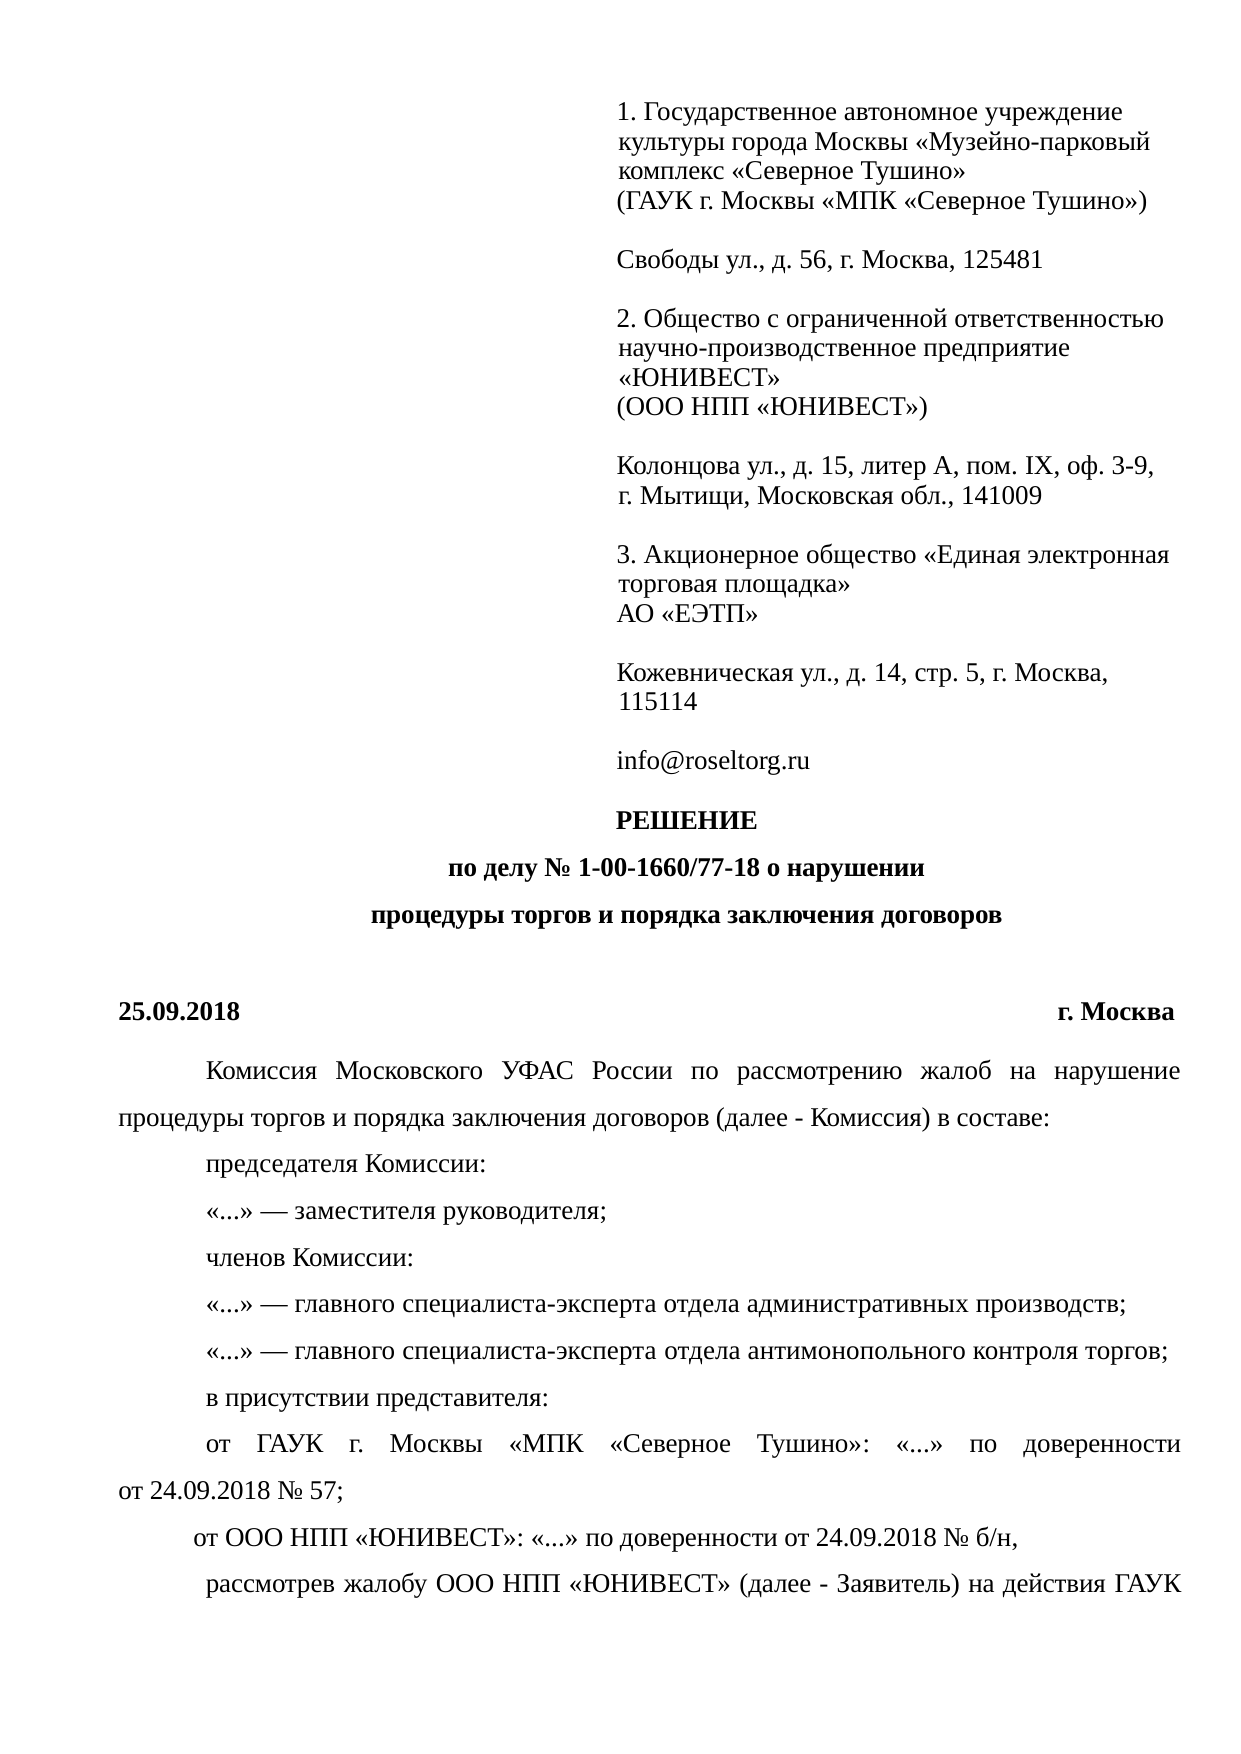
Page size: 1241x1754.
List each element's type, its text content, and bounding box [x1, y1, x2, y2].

text 3. Акционерное общество «Единая электронная торговая площадка» [616, 539, 1181, 598]
text членов Комиссии: [118, 1241, 1181, 1272]
text рассмотрев жалобу ООО НПП «ЮНИВЕСТ» (далее - Заявитель) на действия ГАУК [118, 1567, 1181, 1598]
text «...» — заместителя руководителя; [118, 1194, 1181, 1225]
text по делу № 1-00-1660/77-18 о нарушении [118, 851, 1181, 882]
text (ООО НПП «ЮНИВЕСТ») [616, 392, 1181, 422]
text от ООО НПП «ЮНИВЕСТ»: «...» по доверенности от 24.09.2018 № б/н, [118, 1521, 1181, 1552]
text 25.09.2018 г. Москва [118, 995, 1181, 1026]
text председателя Комиссии: [118, 1147, 1181, 1178]
text от ГАУК г. Москвы «МПК «Северное Тушино»: «...» по доверенности от 24.09.2018 № 57; [118, 1427, 1181, 1505]
text Свободы ул., д. 56, г. Москва, 125481 [616, 245, 1181, 274]
text (ГАУК г. Москвы «МПК «Северное Тушино») [616, 186, 1181, 215]
text Колонцова ул., д. 15, литер А, пом. IX, оф. 3-9, г. Мытищи, Московская обл., 141009 [616, 451, 1181, 510]
text info@roseltorg.ru [616, 746, 1181, 775]
text РЕШЕНИЕ [118, 804, 1181, 836]
text «...» — главного специалиста-эксперта отдела антимонопольного контроля торгов; [118, 1334, 1181, 1365]
text в присутствии представителя: [118, 1381, 1181, 1412]
text 2. Общество с ограниченной ответственностью научно-производственное предприятие «ЮНИВЕСТ» [616, 304, 1181, 392]
text Комиссия Московского УФАС России по рассмотрению жалоб на нарушение процедуры торгов и порядка заключения договоров (далее - Комиссия) в составе: [118, 1054, 1181, 1132]
text Кожевническая ул., д. 14, стр. 5, г. Москва, 115114 [616, 657, 1181, 716]
text 1. Государственное автономное учреждение культуры города Москвы «Музейно-парковый комплекс «Северное Тушино» [616, 97, 1181, 186]
text «...» — главного специалиста-эксперта отдела административных производств; [118, 1287, 1181, 1318]
text процедуры торгов и порядка заключения договоров [118, 898, 1181, 929]
text АО «ЕЭТП» [616, 598, 1181, 628]
